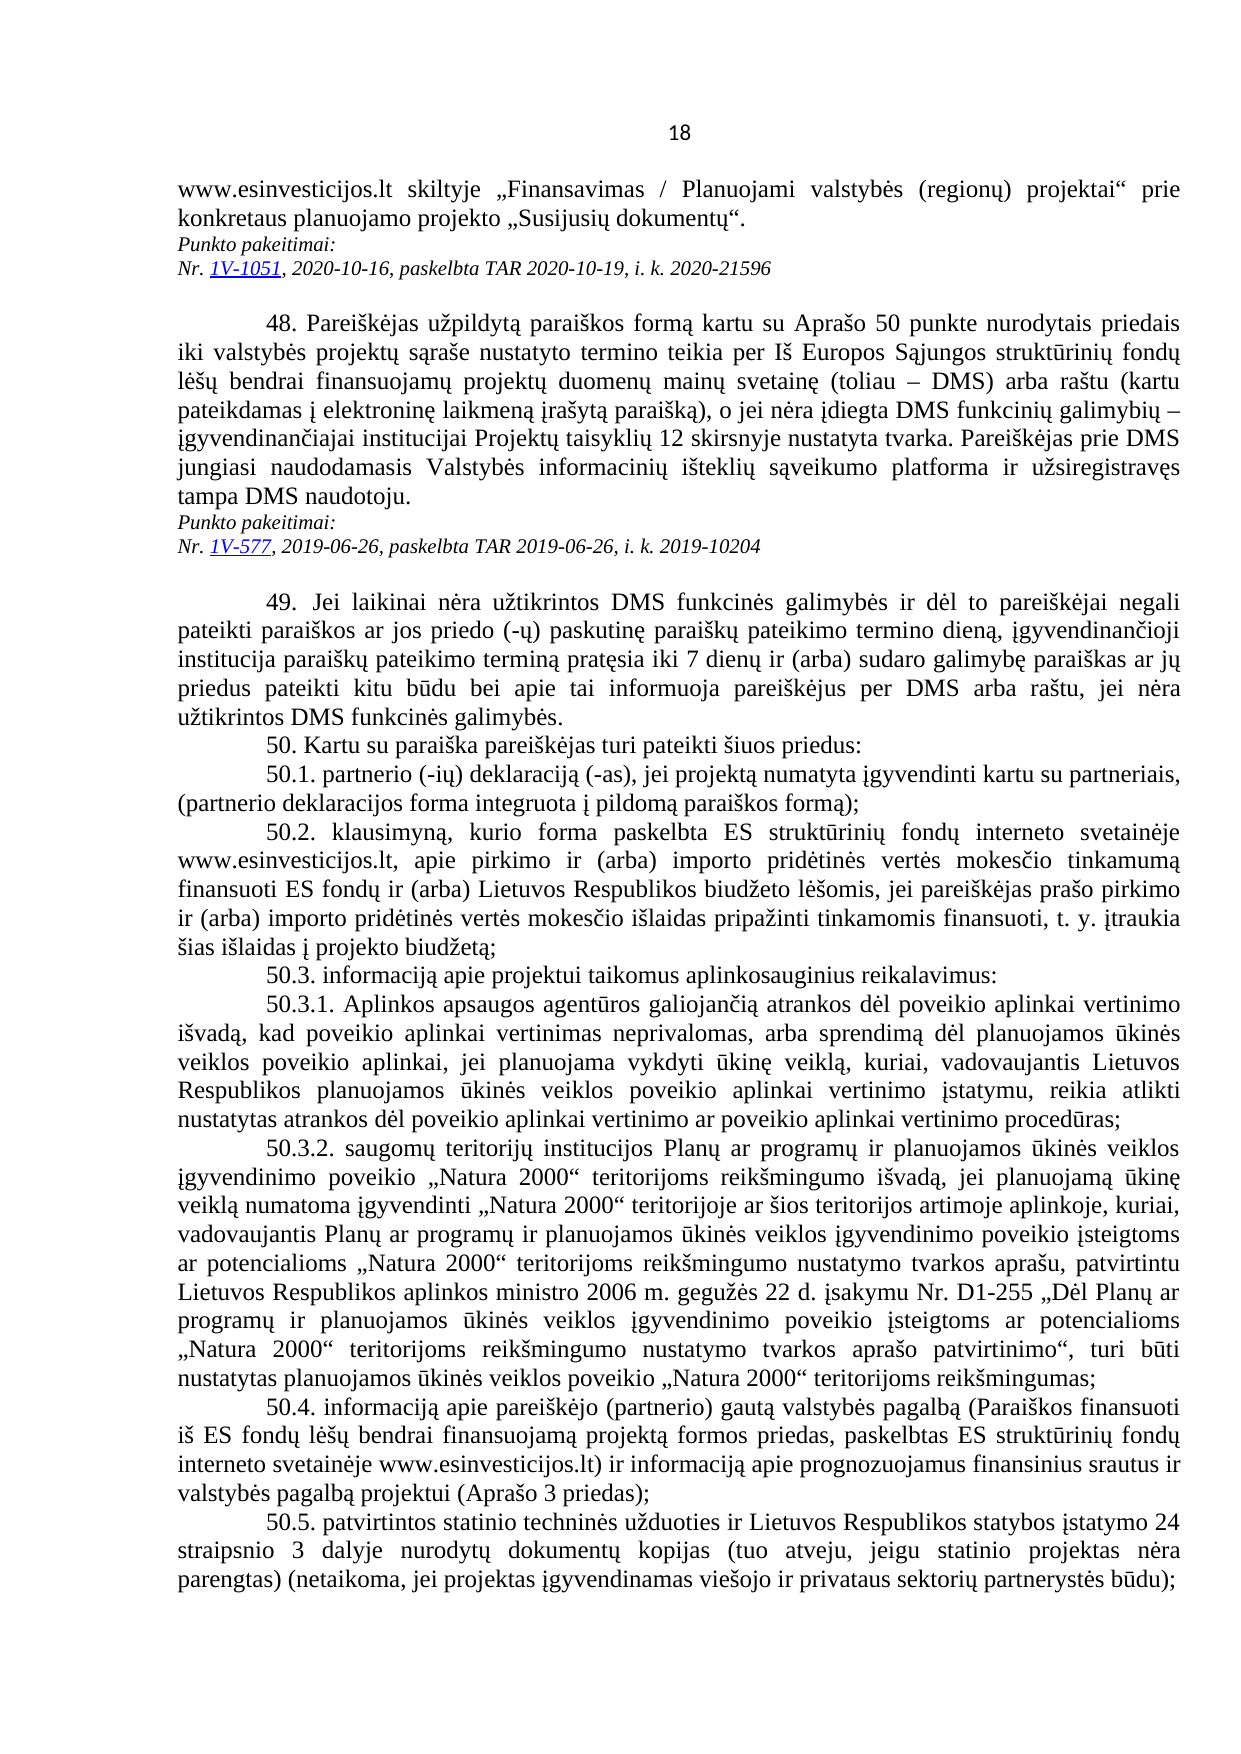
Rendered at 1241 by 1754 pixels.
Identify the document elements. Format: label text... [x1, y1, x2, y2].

text 50.3.2. saugomų teritorijų institucijos Planų ar programų ir planuojamos ūkinės veiklos įgyvendinimo poveikio „Natura 2000“ teritorijoms reikšmingumo išvadą, jei planuojamą ūkinę veiklą numatoma įgyvendinti „Natura 2000“ teritorijoje ar šios teritorijos artimoje aplinkoje, kuriai, vadovaujantis Planų ar programų ir planuojamos ūkinės veiklos įgyvendinimo poveikio įsteigtoms ar potencialioms „Natura 2000“ teritorijoms reikšmingumo nustatymo tvarkos aprašu, patvirtintu Lietuvos Respublikos aplinkos ministro 2006 m. gegužės 22 d. įsakymu Nr. D1-255 „Dėl Planų ar programų ir planuojamos ūkinės veiklos įgyvendinimo poveikio įsteigtoms ar potencialioms „Natura 2000“ teritorijoms reikšmingumo nustatymo tvarkos aprašo patvirtinimo“, turi būti nustatytas planuojamos ūkinės veiklos poveikio „Natura 2000“ teritorijoms reikšmingumas; [177, 1133, 1181, 1392]
text 50.2. klausimyną, kurio forma paskelbta ES struktūrinių fondų interneto svetainėje www.esinvesticijos.lt, apie pirkimo ir (arba) importo pridėtinės vertės mokesčio tinkamumą finansuoti ES fondų ir (arba) Lietuvos Respublikos biudžeto lėšomis, jei pareiškėjas prašo pirkimo ir (arba) importo pridėtinės vertės mokesčio išlaidas pripažinti tinkamomis finansuoti, t. y. įtraukia šias išlaidas į projekto biudžetą; [177, 817, 1181, 960]
text 50.5. patvirtintos statinio techninės užduoties ir Lietuvos Respublikos statybos įstatymo 24 straipsnio 3 dalyje nurodytų dokumentų kopijas (tuo atveju, jeigu statinio projektas nėra parengtas) (netaikoma, jei projektas įgyvendinamas viešojo ir privataus sektorių partnerystės būdu); [177, 1507, 1181, 1593]
text 50.1. partnerio (-ių) deklaraciją (-as), jei projektą numatyta įgyvendinti kartu su partneriais, (partnerio deklaracijos forma integruota į pildomą paraiškos formą); [177, 759, 1181, 817]
text Nr. 1V-1051, 2020-10-16, paskelbta TAR 2020-10-19, i. k. 2020-21596 [177, 256, 1181, 280]
text 50.3.1. Aplinkos apsaugos agentūros galiojančią atrankos dėl poveikio aplinkai vertinimo išvadą, kad poveikio aplinkai vertinimas neprivalomas, arba sprendimą dėl planuojamos ūkinės veiklos poveikio aplinkai, jei planuojama vykdyti ūkinę veiklą, kuriai, vadovaujantis Lietuvos Respublikos planuojamos ūkinės veiklos poveikio aplinkai vertinimo įstatymu, reikia atlikti nustatytas atrankos dėl poveikio aplinkai vertinimo ar poveikio aplinkai vertinimo procedūras; [177, 989, 1181, 1133]
text 50.4. informaciją apie pareiškėjo (partnerio) gautą valstybės pagalbą (Paraiškos finansuoti iš ES fondų lėšų bendrai finansuojamą projektą formos priedas, paskelbtas ES struktūrinių fondų interneto svetainėje www.esinvesticijos.lt) ir informaciją apie prognozuojamus finansinius srautus ir valstybės pagalbą projektui (Aprašo 3 priedas); [177, 1392, 1181, 1507]
text Nr. 1V-577, 2019-06-26, paskelbta TAR 2019-06-26, i. k. 2019-10204 [177, 534, 1181, 558]
text www.esinvesticijos.lt skiltyje „Finansavimas / Planuojami valstybės (regionų) projektai“ prie konkretaus planuojamo projekto „Susijusių dokumentų“. [177, 174, 1181, 232]
text 50. Kartu su paraiška pareiškėjas turi pateikti šiuos priedus: [177, 730, 1181, 759]
text 48. Pareiškėjas užpildytą paraiškos formą kartu su Aprašo 50 punkte nurodytais priedais iki valstybės projektų sąraše nustatyto termino teikia per Iš Europos Sąjungos struktūrinių fondų lėšų bendrai finansuojamų projektų duomenų mainų svetainę (toliau – DMS) arba raštu (kartu pateikdamas į elektroninę laikmeną įrašytą paraišką), o jei nėra įdiegta DMS funkcinių galimybių – įgyvendinančiajai institucijai Projektų taisyklių 12 skirsnyje nustatyta tvarka. Pareiškėjas prie DMS jungiasi naudodamasis Valstybės informacinių išteklių sąveikumo platforma ir užsiregistravęs tampa DMS naudotoju. [177, 308, 1181, 510]
text 49. Jei laikinai nėra užtikrintos DMS funkcinės galimybės ir dėl to pareiškėjai negali pateikti paraiškos ar jos priedo (-ų) paskutinę paraiškų pateikimo termino dieną, įgyvendinančioji institucija paraiškų pateikimo terminą pratęsia iki 7 dienų ir (arba) sudaro galimybę paraiškas ar jų priedus pateikti kitu būdu bei apie tai informuoja pareiškėjus per DMS arba raštu, jei nėra užtikrintos DMS funkcinės galimybės. [177, 587, 1181, 730]
text Punkto pakeitimai: [177, 510, 1181, 534]
text 50.3. informaciją apie projektui taikomus aplinkosauginius reikalavimus: [177, 960, 1181, 989]
text Punkto pakeitimai: [177, 232, 1181, 256]
